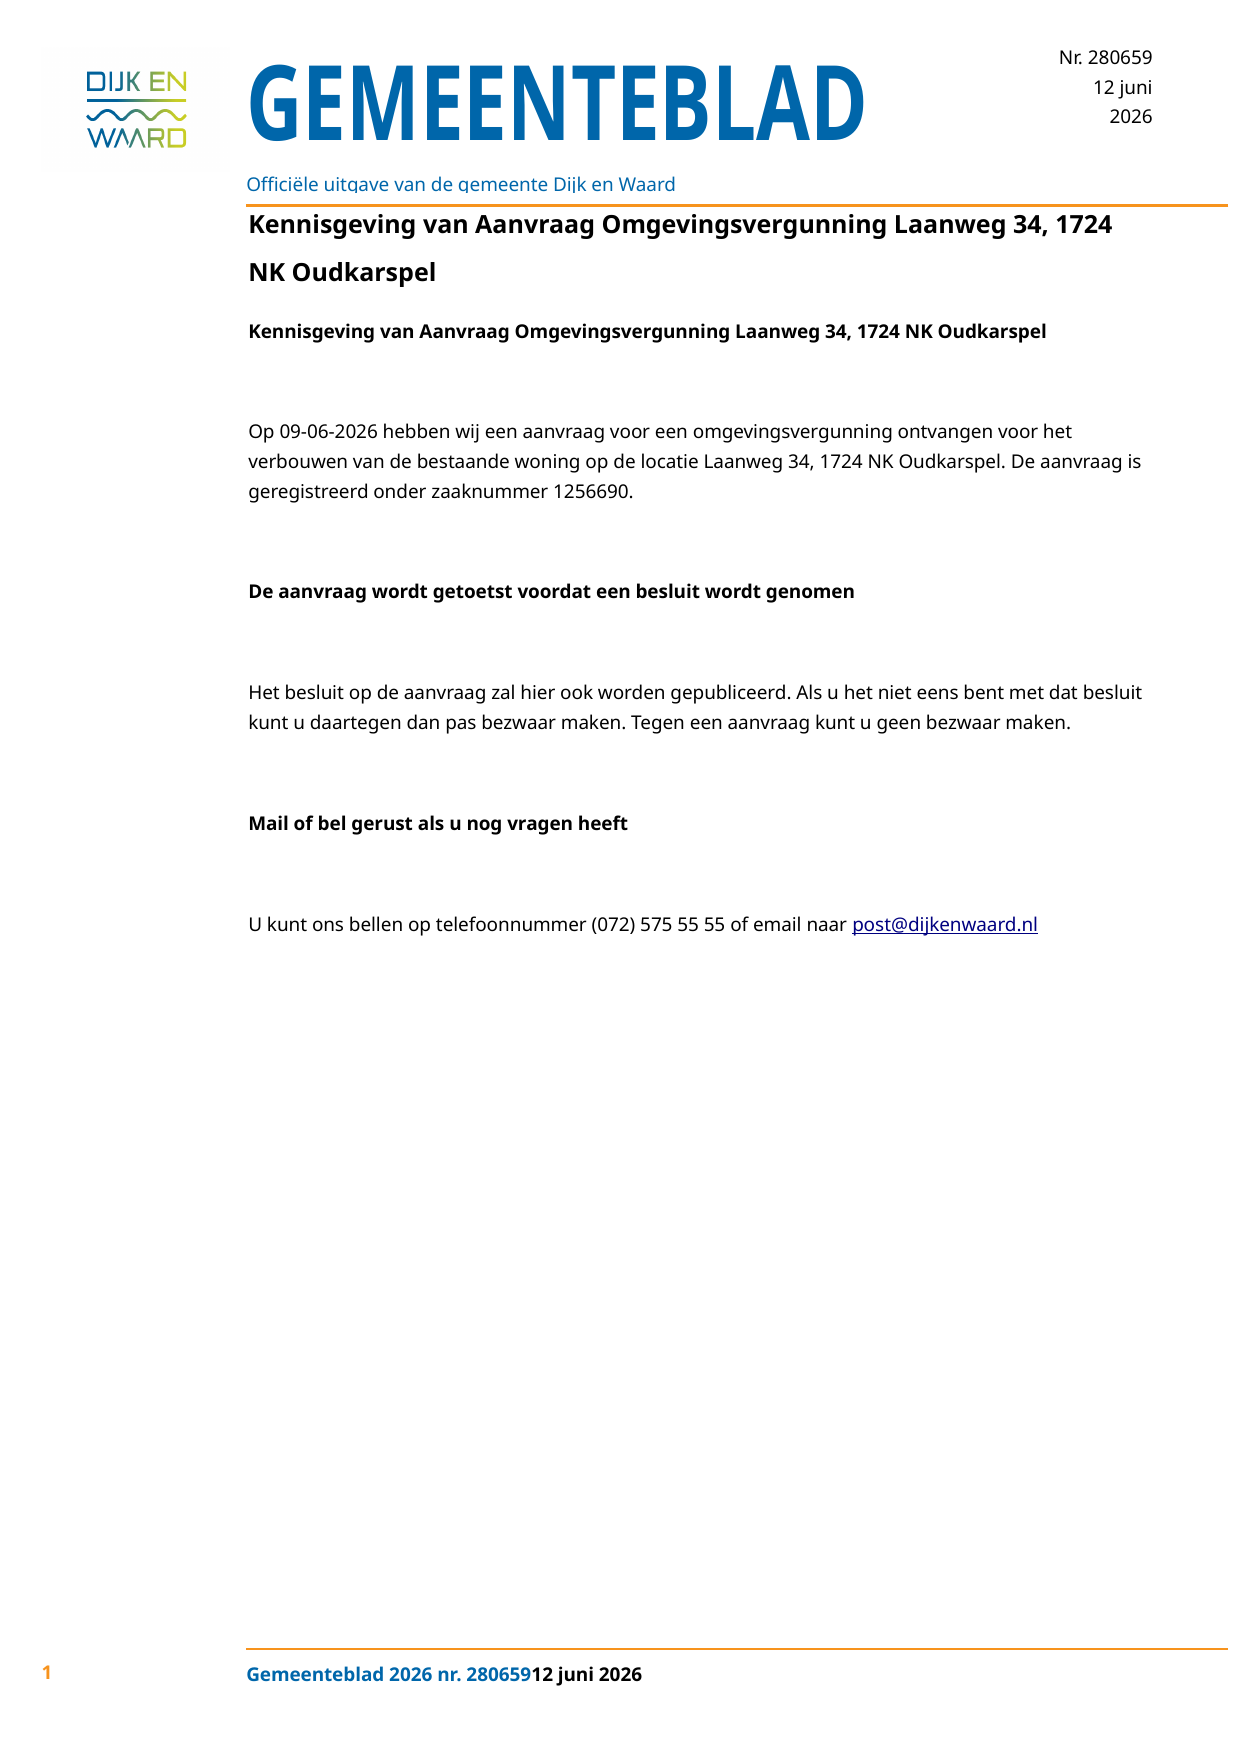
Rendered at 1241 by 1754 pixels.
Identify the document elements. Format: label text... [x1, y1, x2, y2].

picture [41, 47, 231, 172]
text Mail of bel gerust als u nog vragen heeft [248, 810, 1152, 836]
text Op 09-06-2026 hebben wij een aanvraag voor een omgevingsvergunning ontvangen voor het verbouwen van de bestaande woning op de locatie Laanweg 34, 1724 NK Oudkarspel. De aanvraag is geregistreerd onder zaaknummer 1256690. [248, 419, 1152, 504]
text Kennisgeving van Aanvraag Omgevingsvergunning Laanweg 34, 1724 NK Oudkarspel [248, 207, 1152, 288]
text U kunt ons bellen op telefoonnummer (072) 575 55 55 of email naar post@dijkenwaard.nl [248, 911, 1152, 937]
text De aanvraag wordt getoetst voordat een besluit wordt genomen [248, 579, 1152, 604]
text Kennisgeving van Aanvraag Omgevingsvergunning Laanweg 34, 1724 NK Oudkarspel [248, 318, 1152, 344]
text Het besluit op de aanvraag zal hier ook worden gepubliceerd. Als u het niet eens bent met dat besluit kunt u daartegen dan pas bezwaar maken. Tegen een aanvraag kunt u geen bezwaar maken. [248, 679, 1152, 735]
